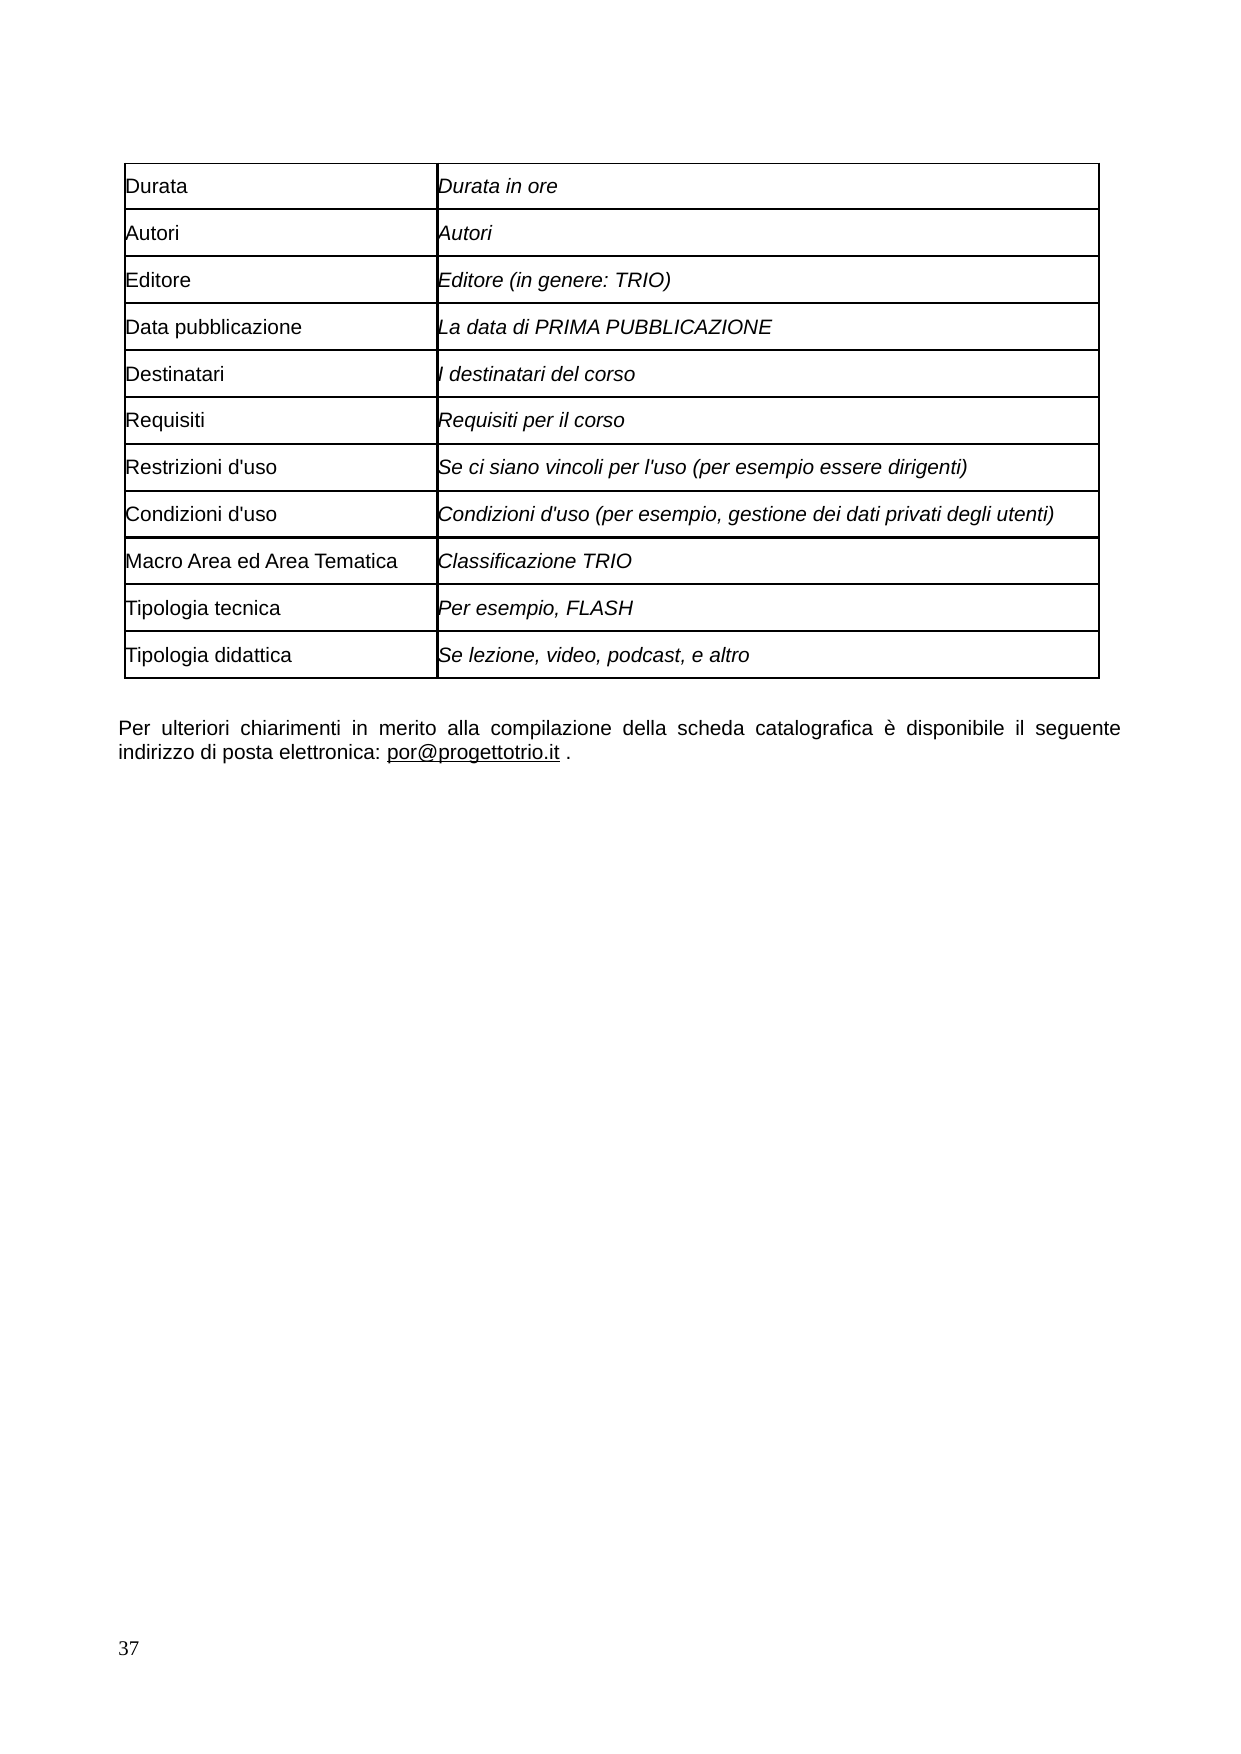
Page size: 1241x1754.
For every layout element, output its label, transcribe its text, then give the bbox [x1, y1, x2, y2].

table_cell Se ci siano vincoli per l'uso (per esempio essere dirigenti) [439, 445, 1098, 489]
table_cell [1100, 163, 1240, 208]
table_cell [1100, 208, 1240, 255]
text Per ulteriori chiarimenti in merito alla compilazione della scheda catalografica è disponibile il seguente indirizzo di posta elettronica: por@progettotrio.it . [118, 716, 1122, 763]
table_cell Condizioni d'uso [126, 492, 436, 536]
table_cell La data di PRIMA PUBBLICAZIONE [439, 304, 1098, 349]
table_cell Se lezione, video, podcast, e altro [439, 632, 1098, 677]
table_cell [1100, 396, 1240, 443]
table_cell Requisiti [126, 398, 436, 443]
table_cell Restrizioni d'uso [126, 445, 436, 489]
table_cell [1100, 349, 1240, 396]
table_cell Editore (in genere: TRIO) [439, 257, 1098, 302]
table_cell Durata [126, 164, 436, 208]
table_cell [1100, 255, 1240, 302]
table_cell [1100, 536, 1240, 583]
table_cell [1100, 302, 1240, 349]
table_cell Autori [126, 210, 436, 255]
table_cell Classificazione TRIO [439, 539, 1098, 583]
table_cell Condizioni d'uso (per esempio, gestione dei dati privati degli utenti) [439, 492, 1098, 536]
table_cell Tipologia didattica [126, 632, 436, 677]
table_cell [1100, 630, 1240, 677]
table_cell Autori [439, 210, 1098, 255]
table_cell [1100, 583, 1240, 630]
table_cell Data pubblicazione [126, 304, 436, 349]
table_cell [1100, 443, 1240, 489]
table_cell Destinatari [126, 351, 436, 396]
table_cell Requisiti per il corso [439, 398, 1098, 443]
table_cell [1100, 490, 1240, 536]
table_cell Macro Area ed Area Tematica [126, 539, 436, 583]
table_cell Editore [126, 257, 436, 302]
table_cell I destinatari del corso [439, 351, 1098, 396]
table_cell Durata in ore [439, 164, 1098, 208]
table_cell Per esempio, FLASH [439, 585, 1098, 630]
table_cell Tipologia tecnica [126, 585, 436, 630]
